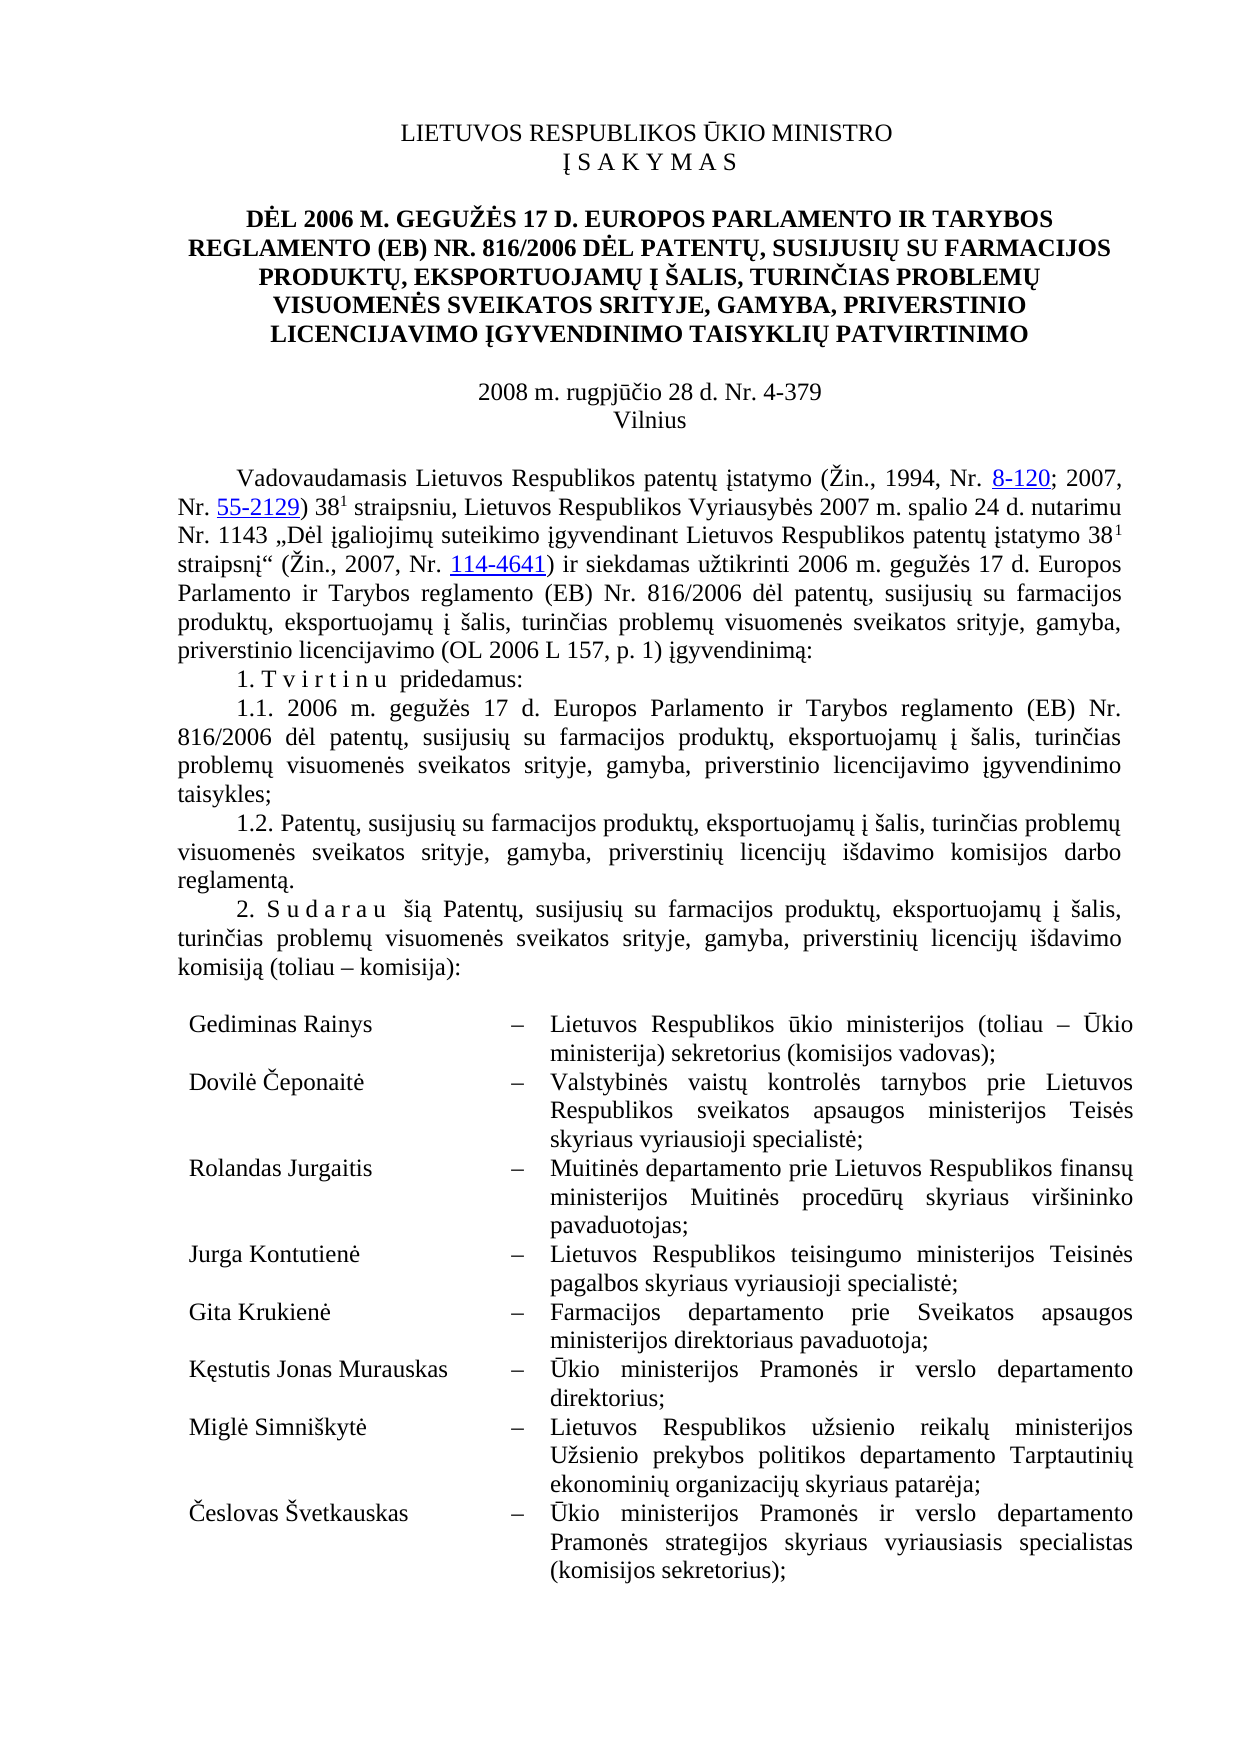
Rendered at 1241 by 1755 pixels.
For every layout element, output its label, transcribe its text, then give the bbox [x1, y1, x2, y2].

table_cell Muitinės departamento prie Lietuvos Respublikos finansų ministerijos Muitinės procedūrų skyriaus viršininko pavaduotojas; [539, 1153, 1145, 1239]
text 2. Sudarau šią Patentų, susijusių su farmacijos produktų, eksportuojamų į šalis, turinčias problemų visuomenės sveikatos srityje, gamyba, priverstinių licencijų išdavimo komisiją (toliau – komisija): [177, 894, 1122, 981]
text Vilnius [177, 406, 1122, 434]
table_cell Kęstutis Jonas Murauskas [177, 1354, 500, 1412]
table_cell – [500, 1067, 538, 1153]
table_cell Gita Krukienė [177, 1297, 500, 1354]
table_cell – [500, 1354, 538, 1412]
table_cell Lietuvos Respublikos užsienio reikalų ministerijos Užsienio prekybos politikos departamento Tarptautinių ekonominių organizacijų skyriaus patarėja; [539, 1412, 1145, 1498]
text 1. Tvirtinu pridedamus: [177, 664, 1122, 693]
table_cell Dovilė Čeponaitė [177, 1067, 500, 1153]
text 2008 m. rugpjūčio 28 d. Nr. 4-379 [177, 377, 1122, 406]
text 1.1. 2006 m. gegužės 17 d. Europos Parlamento ir Tarybos reglamento (EB) Nr. 816/2006 dėl patentų, susijusių su farmacijos produktų, eksportuojamų į šalis, turinčias problemų visuomenės sveikatos srityje, gamyba, priverstinio licencijavimo įgyvendinimo taisykles; [177, 693, 1122, 808]
table_cell Valstybinės vaistų kontrolės tarnybos prie Lietuvos Respublikos sveikatos apsaugos ministerijos Teisės skyriaus vyriausioji specialistė; [539, 1067, 1145, 1153]
text Vadovaudamasis Lietuvos Respublikos patentų įstatymo (Žin., 1994, Nr. 8-120; 2007, Nr. 55-2129) 381 straipsniu, Lietuvos Respublikos Vyriausybės 2007 m. spalio 24 d. nutarimu Nr. 1143 „Dėl įgaliojimų suteikimo įgyvendinant Lietuvos Respublikos patentų įstatymo 381 straipsnį“ (Žin., 2007, Nr. 114-4641) ir siekdamas užtikrinti 2006 m. gegužės 17 d. Europos Parlamento ir Tarybos reglamento (EB) Nr. 816/2006 dėl patentų, susijusių su farmacijos produktų, eksportuojamų į šalis, turinčias problemų visuomenės sveikatos srityje, gamyba, priverstinio licencijavimo (OL 2006 L 157, p. 1) įgyvendinimą: [177, 463, 1122, 664]
table_cell – [500, 1297, 538, 1354]
table_cell Jurga Kontutienė [177, 1239, 500, 1297]
table_cell Miglė Simniškytė [177, 1412, 500, 1498]
text ĮSAKYMAS [177, 147, 1122, 176]
table_cell – [500, 1153, 538, 1239]
table_header Lietuvos Respublikos ūkio ministerijos (toliau – Ūkio ministerija) sekretorius (komisijos vadovas); [539, 1009, 1145, 1067]
table_cell – [500, 1498, 538, 1584]
table_cell Rolandas Jurgaitis [177, 1153, 500, 1239]
table_header Gediminas Rainys [177, 1009, 500, 1067]
text LIETUVOS RESPUBLIKOS ŪKIO MINISTRO [177, 118, 1122, 147]
table_cell Česlovas Švetkauskas [177, 1498, 500, 1584]
table_cell Ūkio ministerijos Pramonės ir verslo departamento Pramonės strategijos skyriaus vyriausiasis specialistas (komisijos sekretorius); [539, 1498, 1145, 1584]
table_header – [500, 1009, 538, 1067]
table_cell Lietuvos Respublikos teisingumo ministerijos Teisinės pagalbos skyriaus vyriausioji specialistė; [539, 1239, 1145, 1297]
table_cell Ūkio ministerijos Pramonės ir verslo departamento direktorius; [539, 1354, 1145, 1412]
table_cell – [500, 1239, 538, 1297]
text DĖL 2006 M. GEGUŽĖS 17 D. EUROPOS PARLAMENTO IR TARYBOS REGLAMENTO (EB) NR. 816/2006 DĖL PATENTŲ, SUSIJUSIŲ SU FARMACIJOS PRODUKTŲ, EKSPORTUOJAMŲ Į ŠALIS, TURINČIAS PROBLEMŲ VISUOMENĖS SVEIKATOS SRITYJE, GAMYBA, PRIVERSTINIO LICENCIJAVIMO ĮGYVENDINIMO TAISYKLIŲ PATVIRTINIMO [177, 204, 1122, 348]
table_cell Farmacijos departamento prie Sveikatos apsaugos ministerijos direktoriaus pavaduotoja; [539, 1297, 1145, 1354]
text 1.2. Patentų, susijusių su farmacijos produktų, eksportuojamų į šalis, turinčias problemų visuomenės sveikatos srityje, gamyba, priverstinių licencijų išdavimo komisijos darbo reglamentą. [177, 808, 1122, 894]
table_cell – [500, 1412, 538, 1498]
